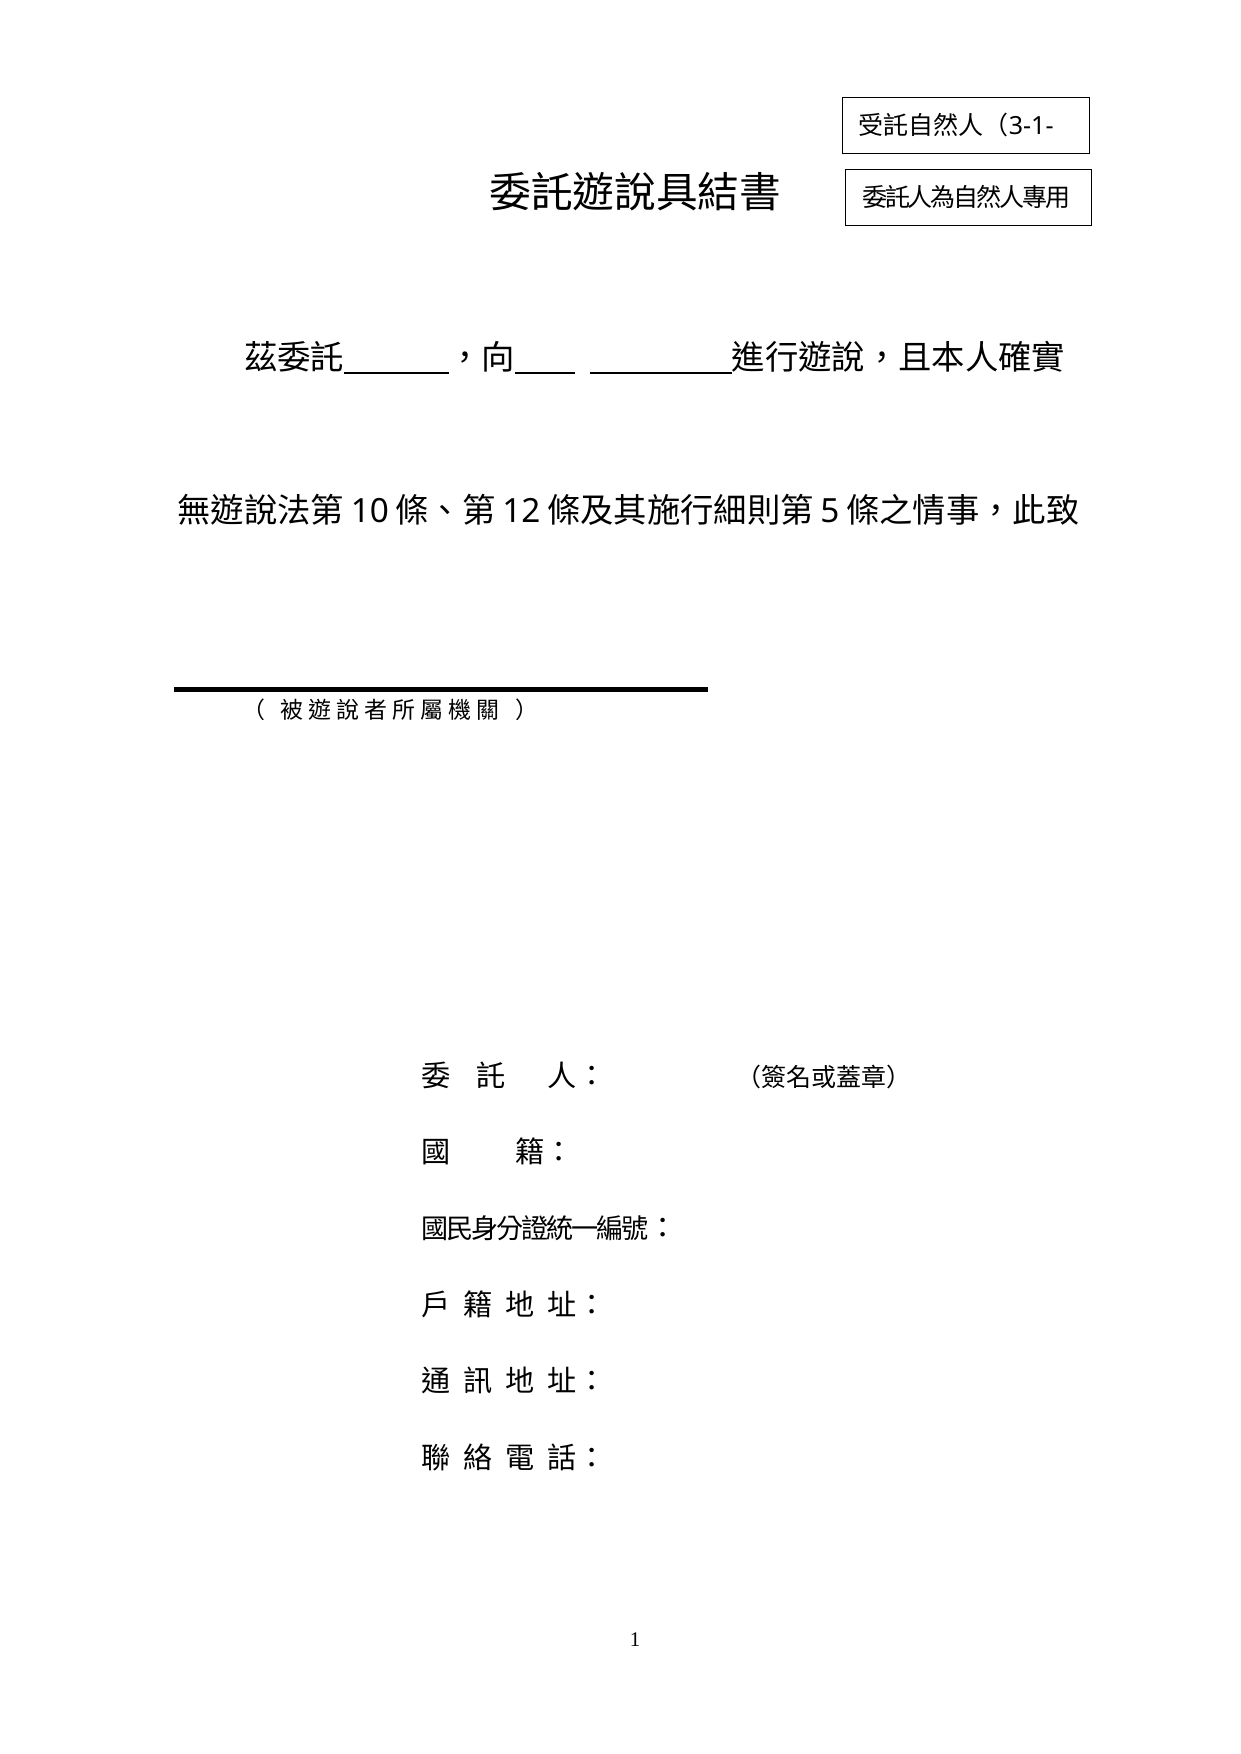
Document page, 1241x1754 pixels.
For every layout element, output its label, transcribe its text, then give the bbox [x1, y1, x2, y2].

text 通 訊 地 址： [421, 1341, 1092, 1417]
text 國民身分證統一編號： [421, 1188, 1092, 1264]
text 受託自然人（3-1-1） [859, 106, 1074, 145]
text 委託遊說具結書 [177, 151, 1092, 227]
table_header （ 被 遊 說 者 所 屬 機 關 ） [174, 692, 707, 725]
text 委託人為自然人專用 [862, 178, 1075, 214]
text 戶 籍 地 址： [421, 1264, 1092, 1341]
text 茲委託 ，向 進行遊說，且本人確實無遊說法第10條、第12條及其施行細則第5條之情事，此致 [177, 317, 1092, 546]
text 國 籍： [421, 1111, 1092, 1188]
text 委 託 人： （簽名或蓋章） [421, 1035, 1092, 1111]
text 聯 絡 電 話： [421, 1417, 1092, 1494]
